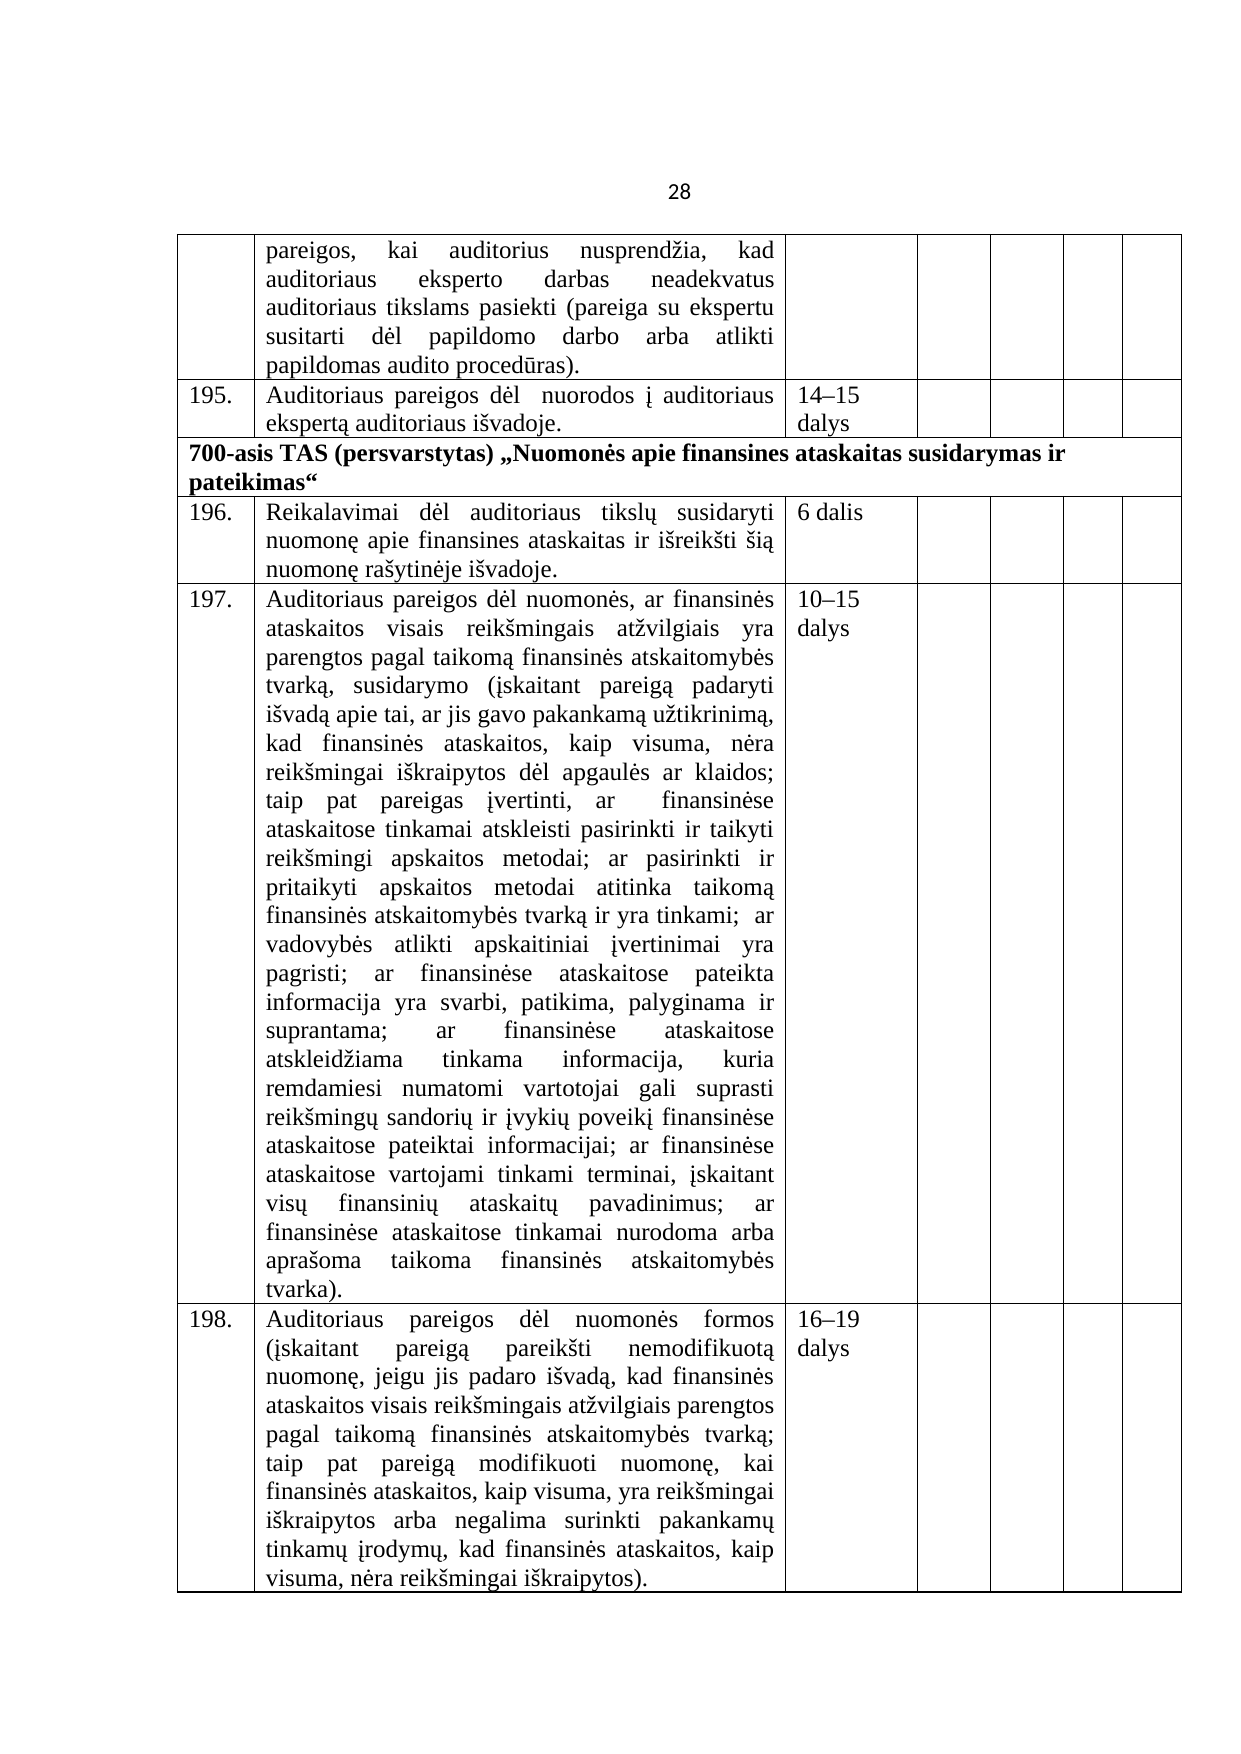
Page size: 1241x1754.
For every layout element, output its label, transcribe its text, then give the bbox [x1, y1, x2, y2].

table_cell 196. [178, 497, 254, 583]
table_cell 10–15 dalys [786, 584, 917, 1303]
table_cell [918, 235, 990, 379]
table_cell [918, 1304, 990, 1591]
table_cell 195. [178, 380, 254, 437]
table_cell Auditoriaus pareigos dėl nuorodos į auditoriaus ekspertą auditoriaus išvadoje. [255, 380, 785, 437]
table_cell 6 dalis [786, 497, 917, 583]
table_cell [178, 235, 254, 379]
table_cell [1123, 235, 1181, 379]
table_cell 16–19 dalys [786, 1304, 917, 1591]
table_cell pareigos, kai auditorius nusprendžia, kad auditoriaus eksperto darbas neadekvatus auditoriaus tikslams pasiekti (pareiga su ekspertu susitarti dėl papildomo darbo arba atlikti papildomas audito procedūras). [255, 235, 785, 379]
table_cell [1123, 1304, 1181, 1591]
table_cell [1064, 1304, 1122, 1591]
table_cell [1123, 497, 1181, 583]
table_cell Auditoriaus pareigos dėl nuomonės, ar finansinės ataskaitos visais reikšmingais atžvilgiais yra parengtos pagal taikomą finansinės atskaitomybės tvarką, susidarymo (įskaitant pareigą padaryti išvadą apie tai, ar jis gavo pakankamą užtikrinimą, kad finansinės ataskaitos, kaip visuma, nėra reikšmingai iškraipytos dėl apgaulės ar klaidos; taip pat pareigas įvertinti, ar finansinėse ataskaitose tinkamai atskleisti pasirinkti ir taikyti reikšmingi apskaitos metodai; ar pasirinkti ir pritaikyti apskaitos metodai atitinka taikomą finansinės atskaitomybės tvarką ir yra tinkami; ar vadovybės atlikti apskaitiniai įvertinimai yra pagristi; ar finansinėse ataskaitose pateikta informacija yra svarbi, patikima, palyginama ir suprantama; ar finansinėse ataskaitose atskleidžiama tinkama informacija, kuria remdamiesi numatomi vartotojai gali suprasti reikšmingų sandorių ir įvykių poveikį finansinėse ataskaitose pateiktai informacijai; ar finansinėse ataskaitose vartojami tinkami terminai, įskaitant visų finansinių ataskaitų pavadinimus; ar finansinėse ataskaitose tinkamai nurodoma arba aprašoma taikoma finansinės atskaitomybės tvarka). [255, 584, 785, 1303]
table_cell [918, 380, 990, 437]
table_cell [1064, 497, 1122, 583]
table_cell Reikalavimai dėl auditoriaus tikslų susidaryti nuomonę apie finansines ataskaitas ir išreikšti šią nuomonę rašytinėje išvadoje. [255, 497, 785, 583]
table_cell [991, 1304, 1063, 1591]
table_cell [1123, 584, 1181, 1303]
table_cell Auditoriaus pareigos dėl nuomonės formos (įskaitant pareigą pareikšti nemodifikuotą nuomonę, jeigu jis padaro išvadą, kad finansinės ataskaitos visais reikšmingais atžvilgiais parengtos pagal taikomą finansinės atskaitomybės tvarką; taip pat pareigą modifikuoti nuomonę, kai finansinės ataskaitos, kaip visuma, yra reikšmingai iškraipytos arba negalima surinkti pakankamų tinkamų įrodymų, kad finansinės ataskaitos, kaip visuma, nėra reikšmingai iškraipytos). [255, 1304, 785, 1591]
table_cell 197. [178, 584, 254, 1303]
table_cell 700-asis TAS (persvarstytas) „Nuomonės apie finansines ataskaitas susidarymas ir pateikimas“ [178, 438, 1181, 496]
table_cell [991, 497, 1063, 583]
table_cell [991, 380, 1063, 437]
table_cell [1064, 380, 1122, 437]
table_cell [1064, 584, 1122, 1303]
table_cell [786, 235, 917, 379]
table_cell 14–15 dalys [786, 380, 917, 437]
table_cell [918, 584, 990, 1303]
table_cell 198. [178, 1304, 254, 1591]
table_cell [1064, 235, 1122, 379]
table_cell [991, 235, 1063, 379]
table_cell [991, 584, 1063, 1303]
table_cell [1123, 380, 1181, 437]
table_cell [918, 497, 990, 583]
